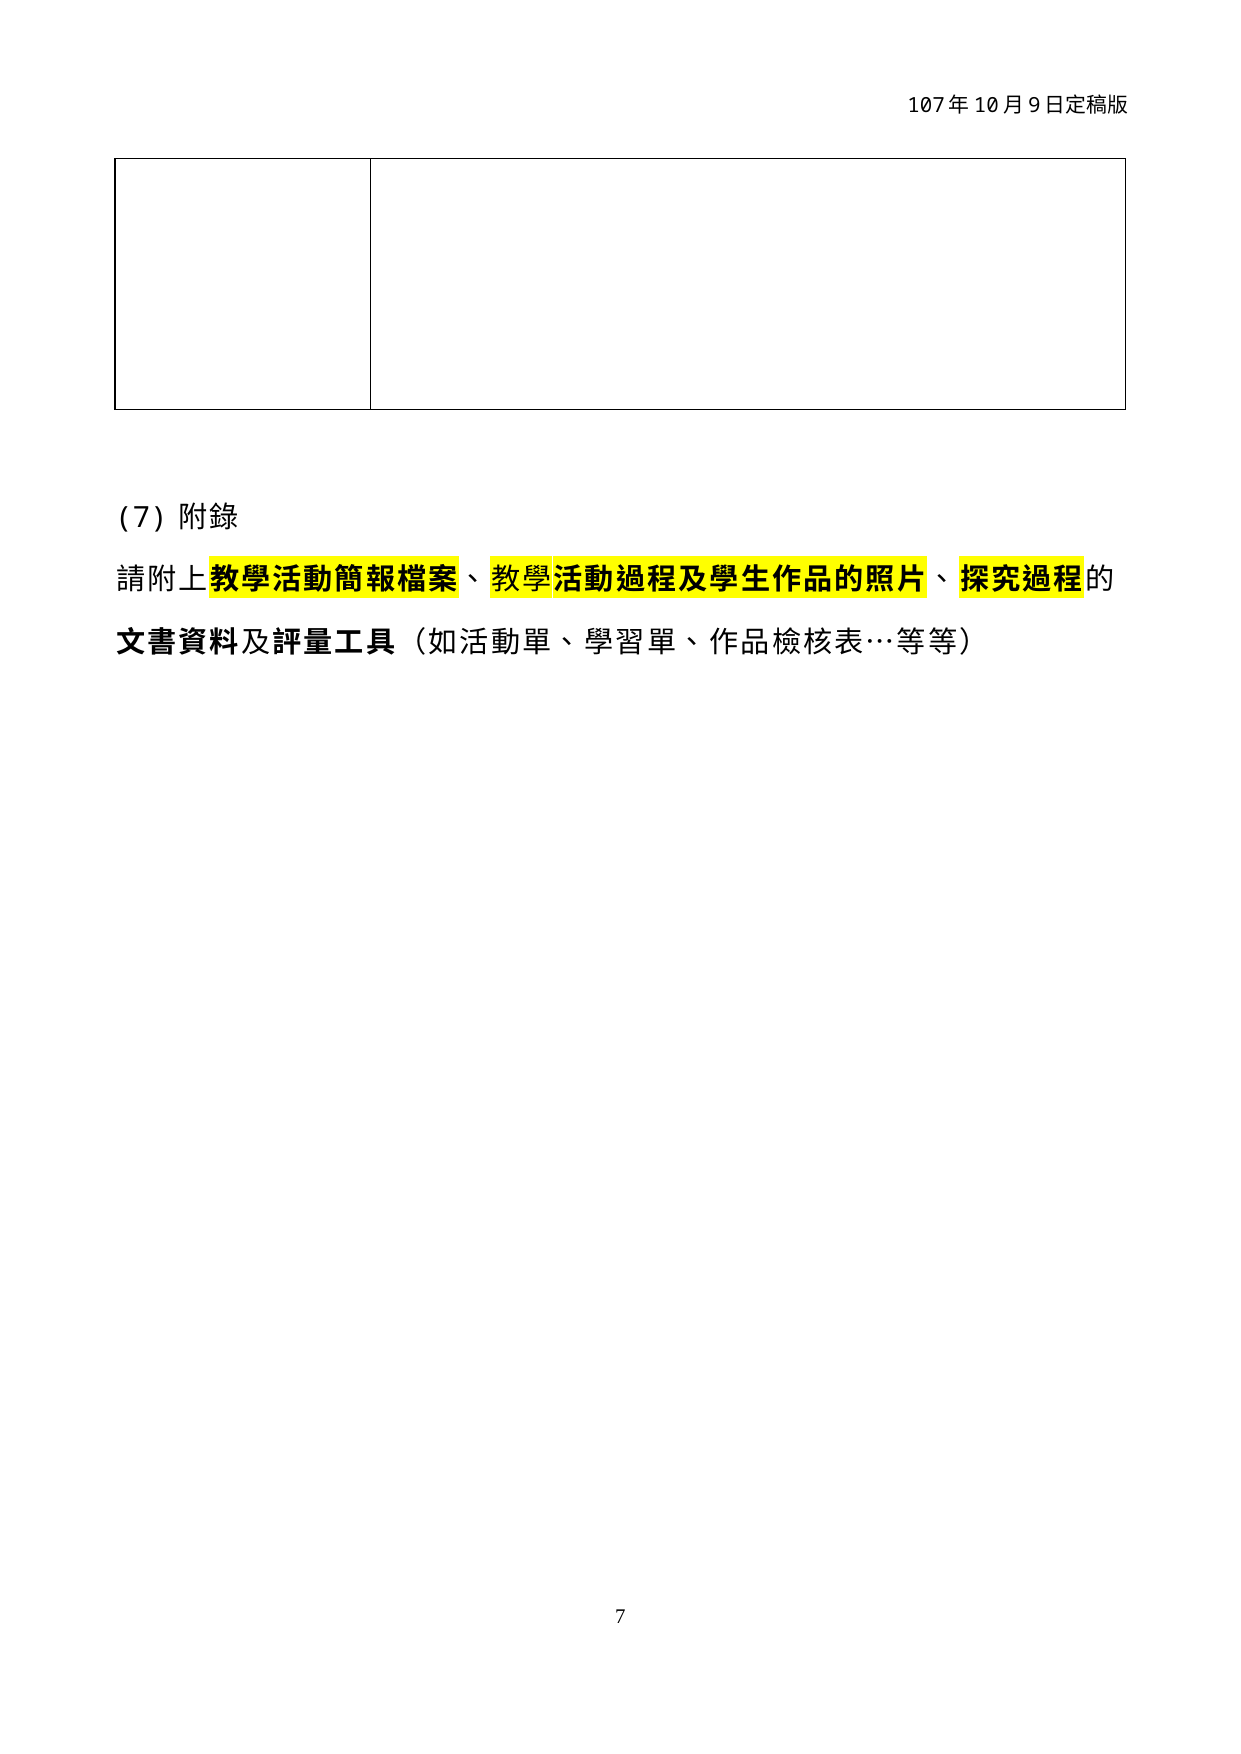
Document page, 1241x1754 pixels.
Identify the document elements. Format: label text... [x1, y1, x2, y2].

table_cell [371, 159, 1125, 409]
list 附錄 [115, 473, 1125, 535]
table_cell [116, 159, 370, 409]
text 請附上教學活動簡報檔案、教學活動過程及學生作品的照片、探究過程的文書資料及評量工具（如活動單、學習單、作品檢核表…等等） [115, 535, 1125, 660]
